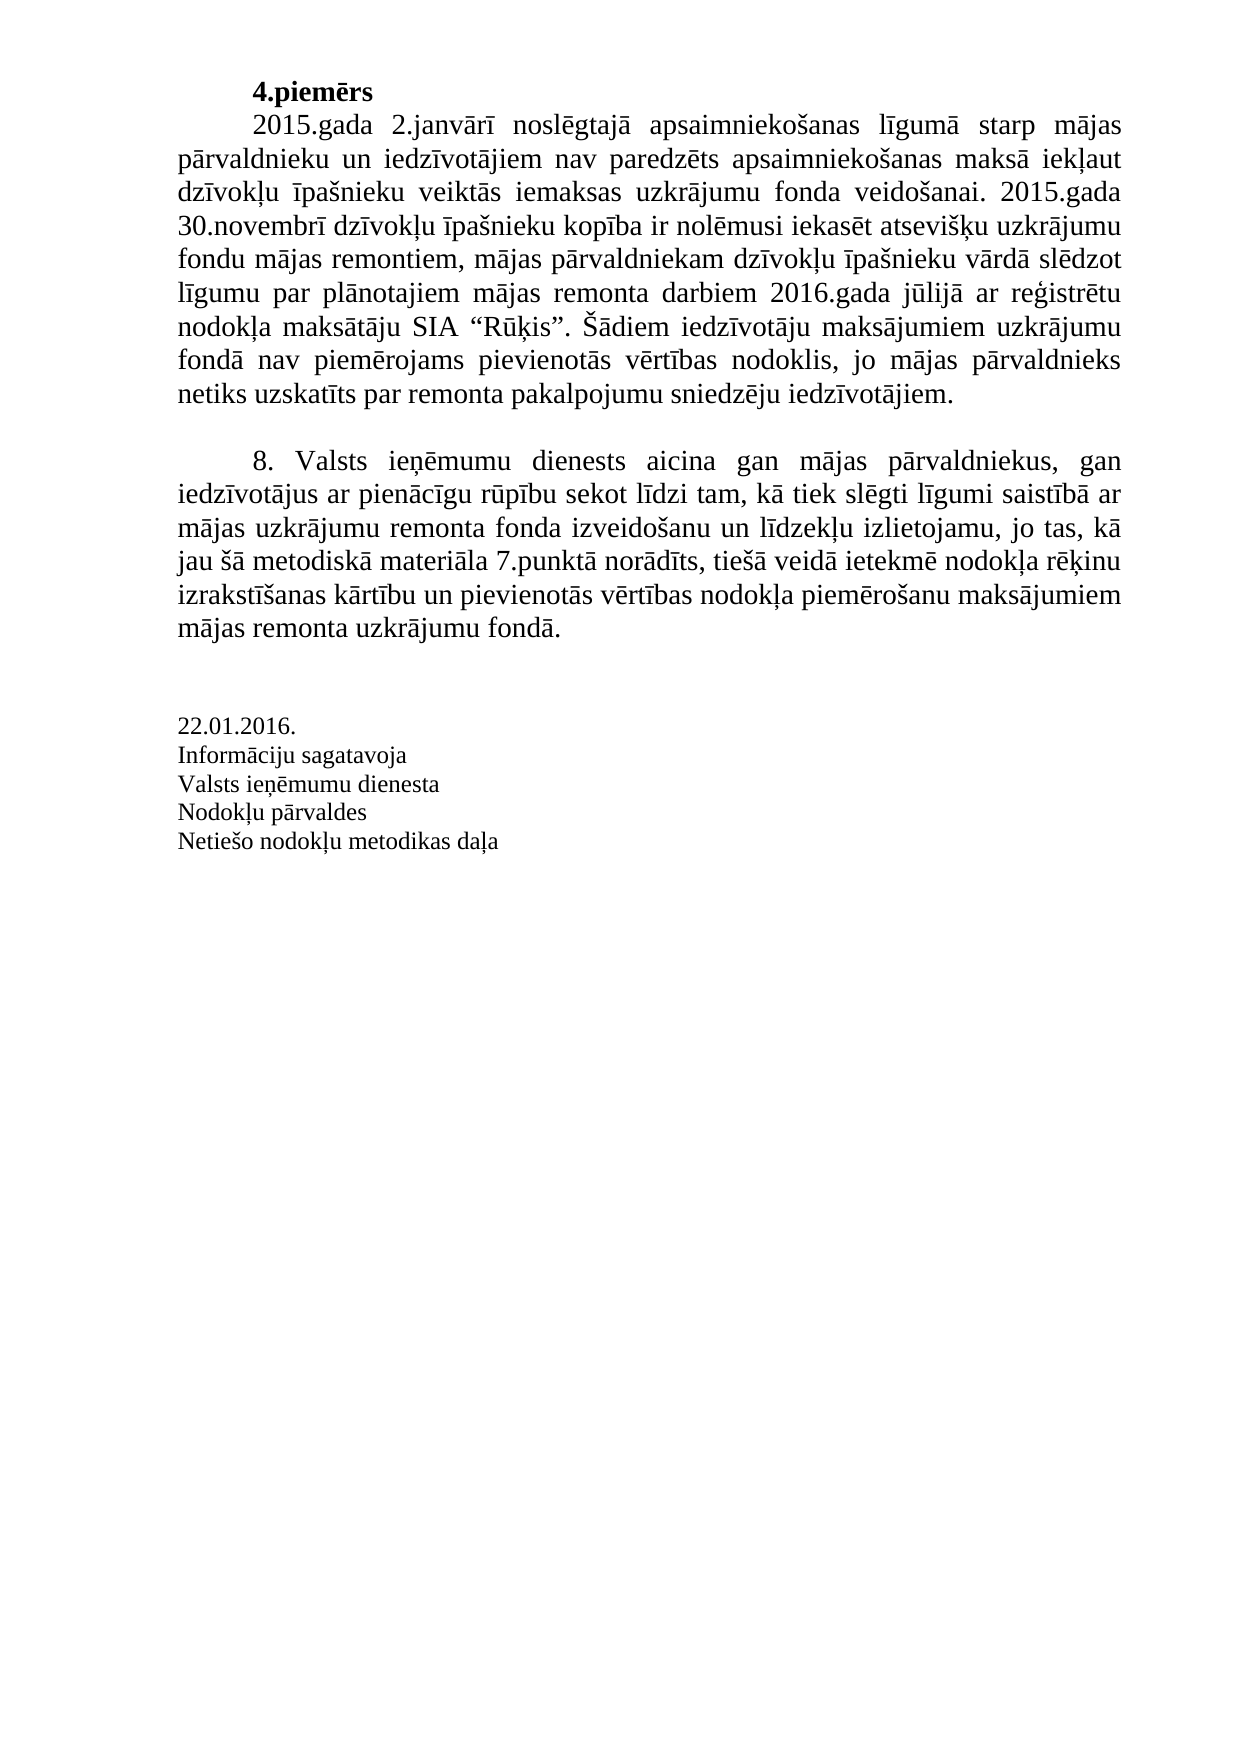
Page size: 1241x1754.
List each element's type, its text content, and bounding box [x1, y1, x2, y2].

text 8. Valsts ieņēmumu dienests aicina gan mājas pārvaldniekus, gan iedzīvotājus ar pienācīgu rūpību sekot līdzi tam, kā tiek slēgti līgumi saistībā ar mājas uzkrājumu remonta fonda izveidošanu un līdzekļu izlietojamu, jo tas, kā jau šā metodiskā materiāla 7.punktā norādīts, tiešā veidā ietekmē nodokļa rēķinu izrakstīšanas kārtību un pievienotās vērtības nodokļa piemērošanu maksājumiem mājas remonta uzkrājumu fondā. [177, 443, 1122, 644]
text 22.01.2016. Informāciju sagatavoja Valsts ieņēmumu dienesta [177, 711, 1122, 797]
text 2015.gada 2.janvārī noslēgtajā apsaimniekošanas līgumā starp mājas pārvaldnieku un iedzīvotājiem nav paredzēts apsaimniekošanas maksā iekļaut dzīvokļu īpašnieku veiktās iemaksas uzkrājumu fonda veidošanai. 2015.gada 30.novembrī dzīvokļu īpašnieku kopība ir nolēmusi iekasēt atsevišķu uzkrājumu fondu mājas remontiem, mājas pārvaldniekam dzīvokļu īpašnieku vārdā slēdzot līgumu par plānotajiem mājas remonta darbiem 2016.gada jūlijā ar reģistrētu nodokļa maksātāju SIA “Rūķis”. Šādiem iedzīvotāju maksājumiem uzkrājumu fondā nav piemērojams pievienotās vērtības nodoklis, jo mājas pārvaldnieks netiks uzskatīts par remonta pakalpojumu sniedzēju iedzīvotājiem. [177, 107, 1122, 409]
text Nodokļu pārvaldes [177, 797, 1122, 826]
text 4.piemērs [177, 74, 1122, 107]
text Netiešo nodokļu metodikas daļa [177, 826, 1172, 855]
